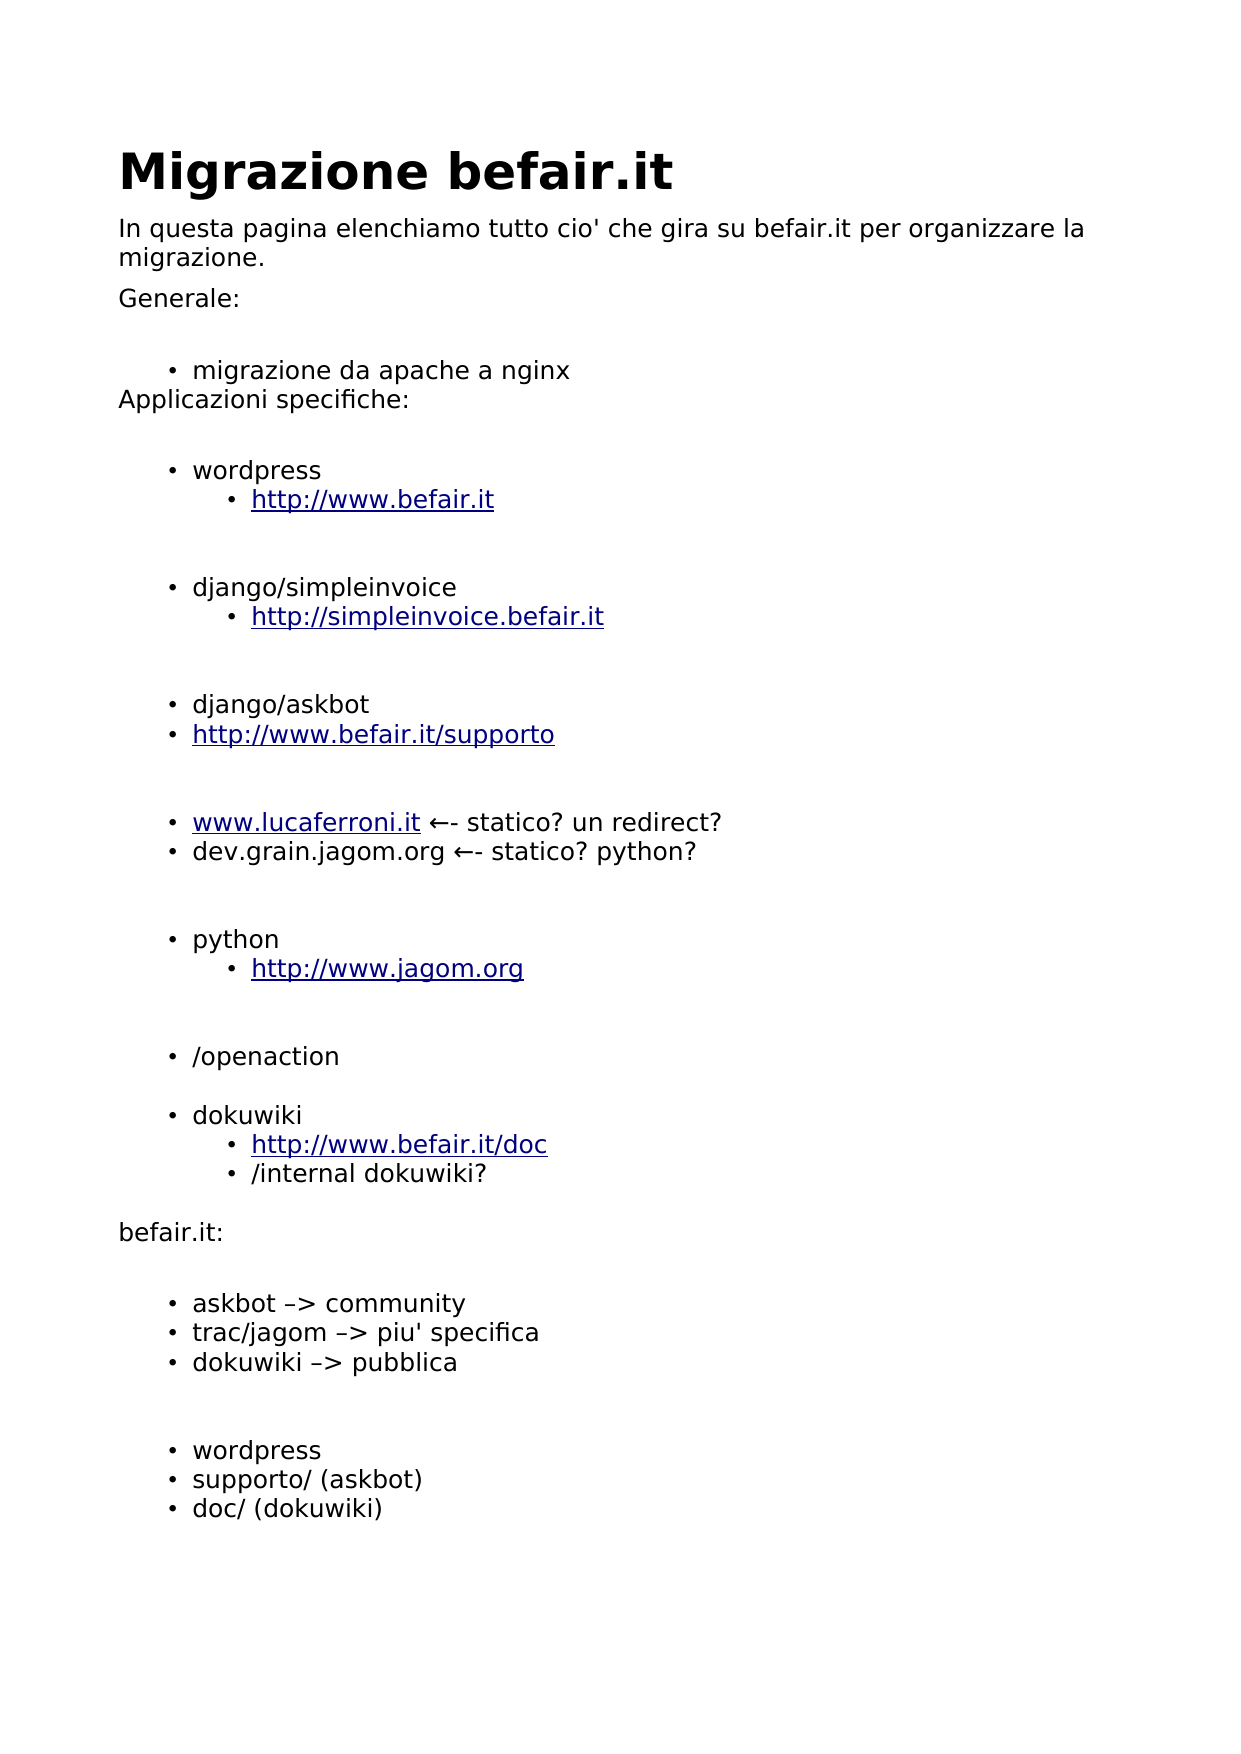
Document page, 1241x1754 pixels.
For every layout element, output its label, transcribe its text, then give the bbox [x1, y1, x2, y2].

list dokuwiki –> pubblica [177, 1348, 1122, 1377]
list http://www.befair.it/doc [236, 1130, 1122, 1159]
list wordpress [177, 456, 1122, 485]
text befair.it: [118, 1218, 1122, 1247]
list trac/jagom –> piu' specifica [177, 1318, 1122, 1348]
list migrazione da apache a nginx [177, 356, 1122, 385]
list /openaction [177, 1043, 1122, 1072]
list http://www.befair.it/supporto [177, 720, 1122, 749]
subtitle Migrazione befair.it [118, 143, 1122, 201]
text In questa pagina elenchiamo tutto cio' che gira su befair.it per organizzare la migrazione. [118, 214, 1122, 272]
text Applicazioni specifiche: [118, 385, 1122, 414]
list django/askbot [177, 691, 1122, 720]
list http://www.jagom.org [236, 954, 1122, 984]
list http://www.befair.it [236, 485, 1122, 514]
list askbot –> community [177, 1289, 1122, 1318]
text Generale: [118, 285, 1122, 314]
list dokuwiki [177, 1101, 1122, 1130]
list python [177, 925, 1122, 954]
list doc/ (dokuwiki) [177, 1494, 1122, 1523]
list www.lucaferroni.it ←- statico? un redirect? [177, 808, 1122, 837]
list supporto/ (askbot) [177, 1465, 1122, 1494]
list dev.grain.jagom.org ←- statico? python? [177, 837, 1122, 866]
list /internal dokuwiki? [236, 1159, 1122, 1189]
list django/simpleinvoice [177, 573, 1122, 603]
list http://simpleinvoice.befair.it [236, 603, 1122, 632]
list wordpress [177, 1436, 1122, 1465]
